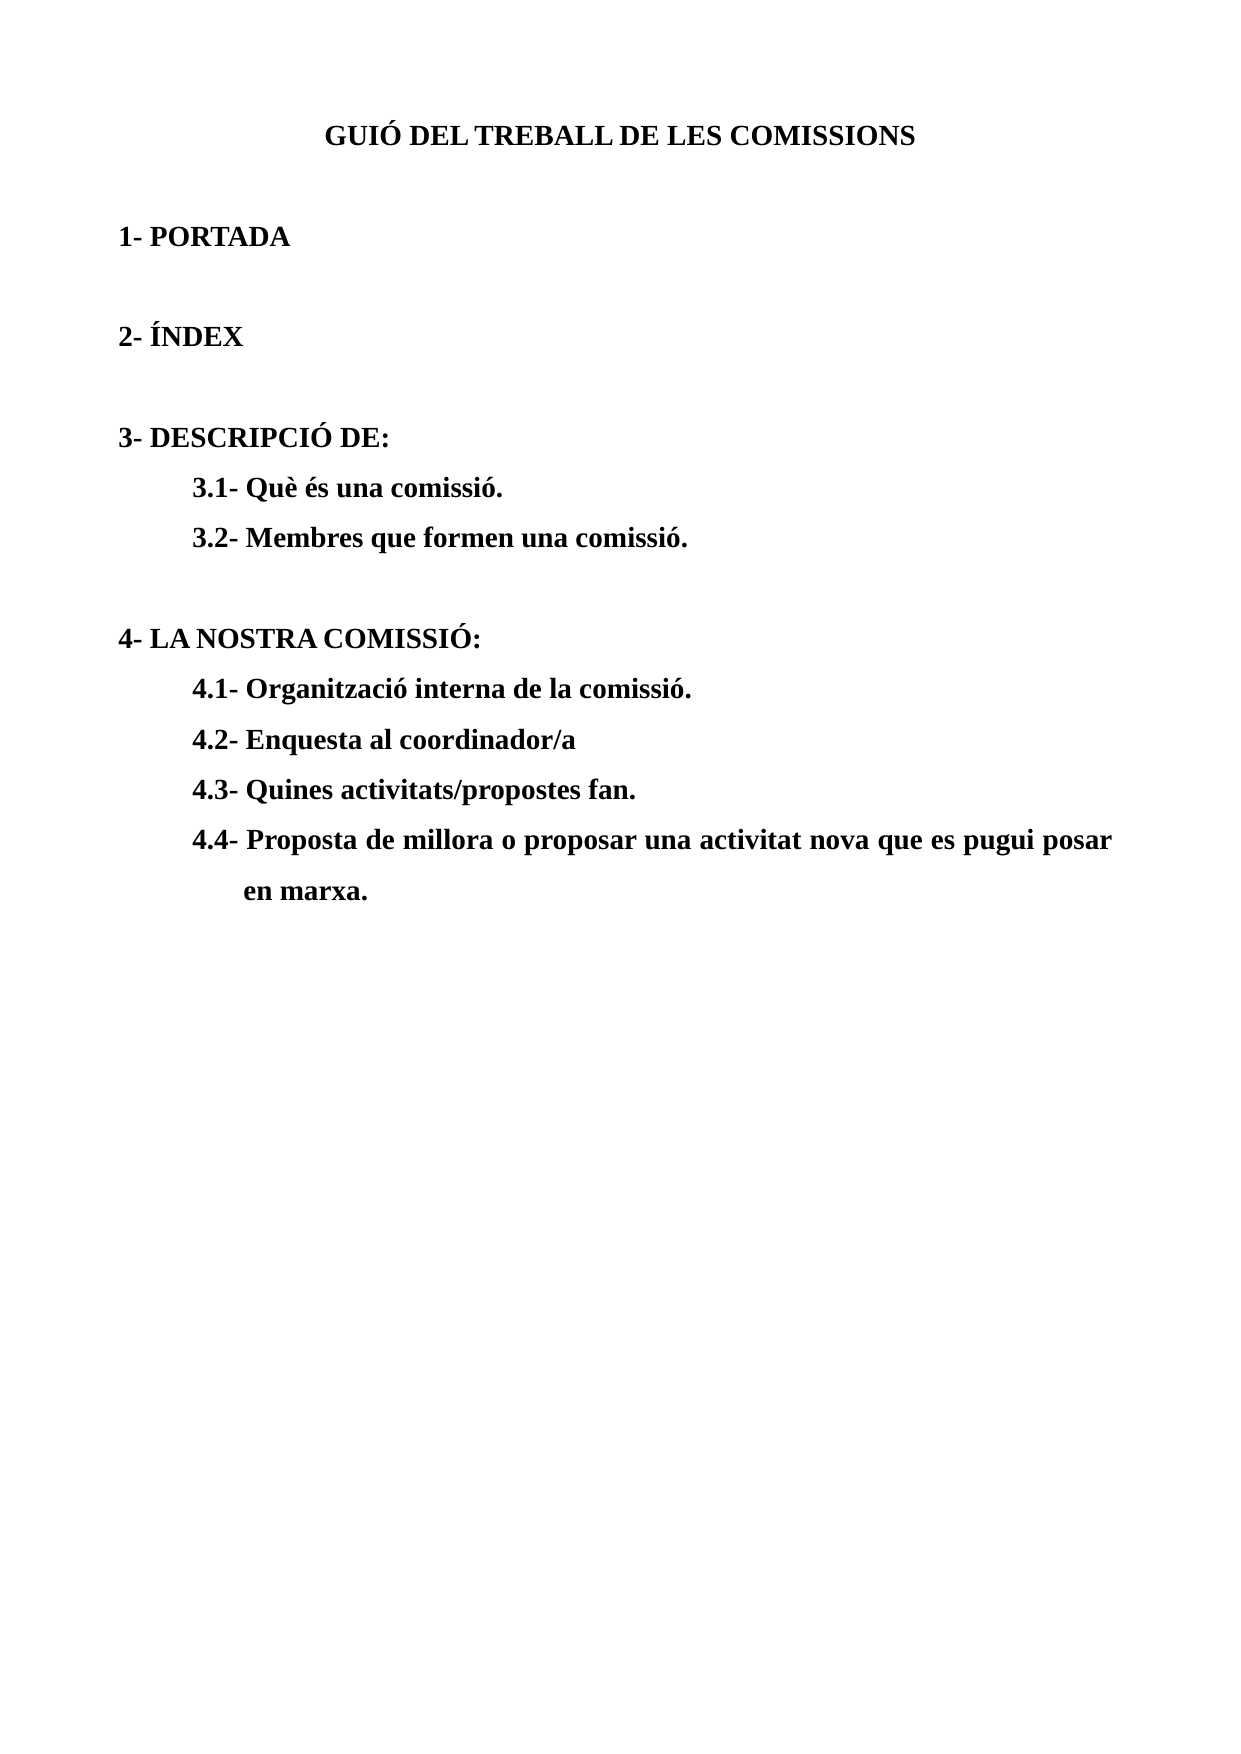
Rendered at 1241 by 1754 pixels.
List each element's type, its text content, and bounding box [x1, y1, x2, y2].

text 4.2- Enquesta al coordinador/a [118, 722, 1122, 755]
text 4.4- Proposta de millora o proposar una activitat nova que es pugui posar en marxa. [118, 822, 1122, 906]
text 3.2- Membres que formen una comissió. [118, 521, 1122, 554]
text 3- DESCRIPCIÓ DE: [118, 420, 1122, 453]
text 4.3- Quines activitats/propostes fan. [118, 772, 1122, 806]
text 2- ÍNDEX [118, 319, 1122, 353]
text 4- LA NOSTRA COMISSIÓ: [118, 621, 1122, 655]
text 4.1- Organització interna de la comissió. [118, 672, 1122, 705]
text 1- PORTADA [118, 219, 1122, 252]
text 3.1- Què és una comissió. [118, 470, 1122, 504]
text GUIÓ DEL TREBALL DE LES COMISSIONS [118, 118, 1122, 152]
